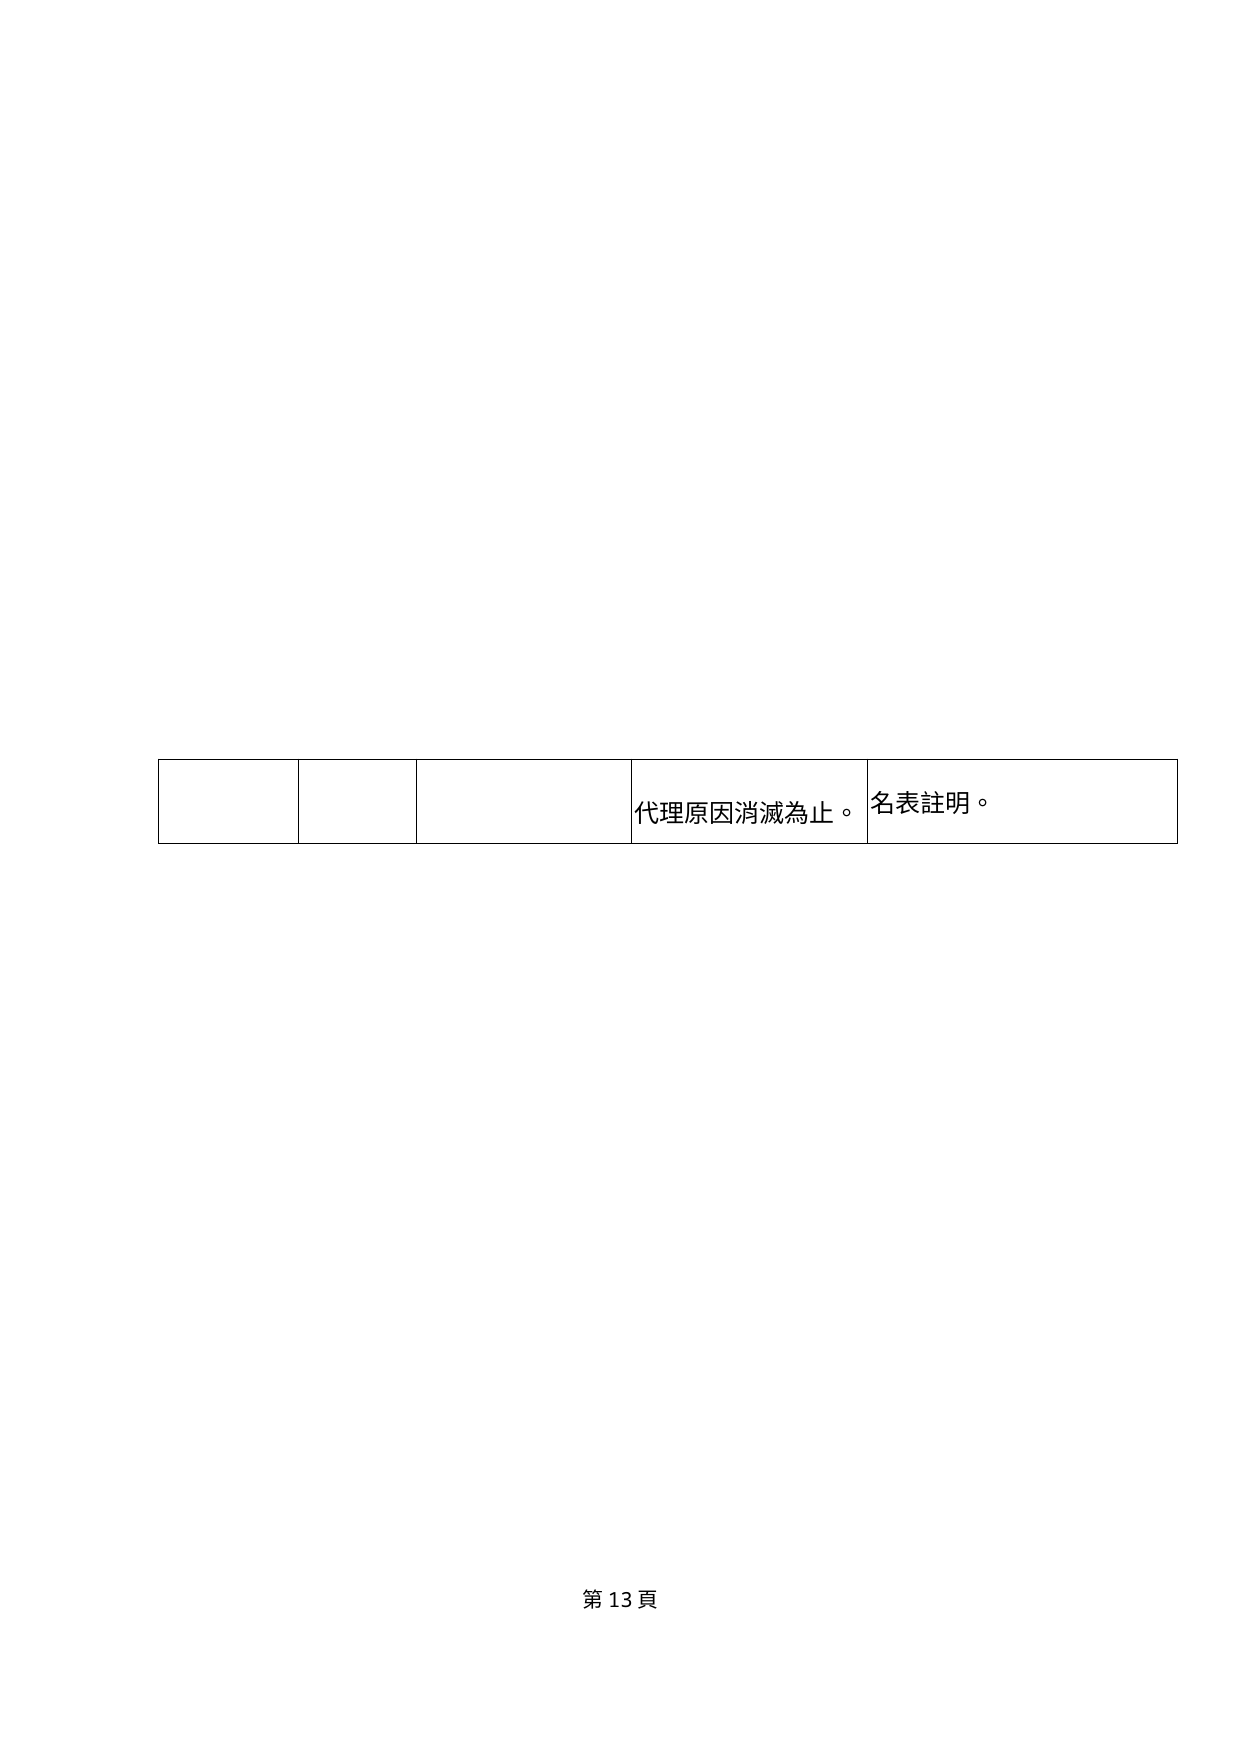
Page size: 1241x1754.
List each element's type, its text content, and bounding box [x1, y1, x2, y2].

table_cell 代理原因消滅為止。 [632, 760, 867, 843]
table_cell [159, 760, 298, 843]
table_cell [299, 760, 416, 843]
table_cell [417, 760, 631, 843]
table_cell 名表註明。 [868, 760, 1177, 843]
